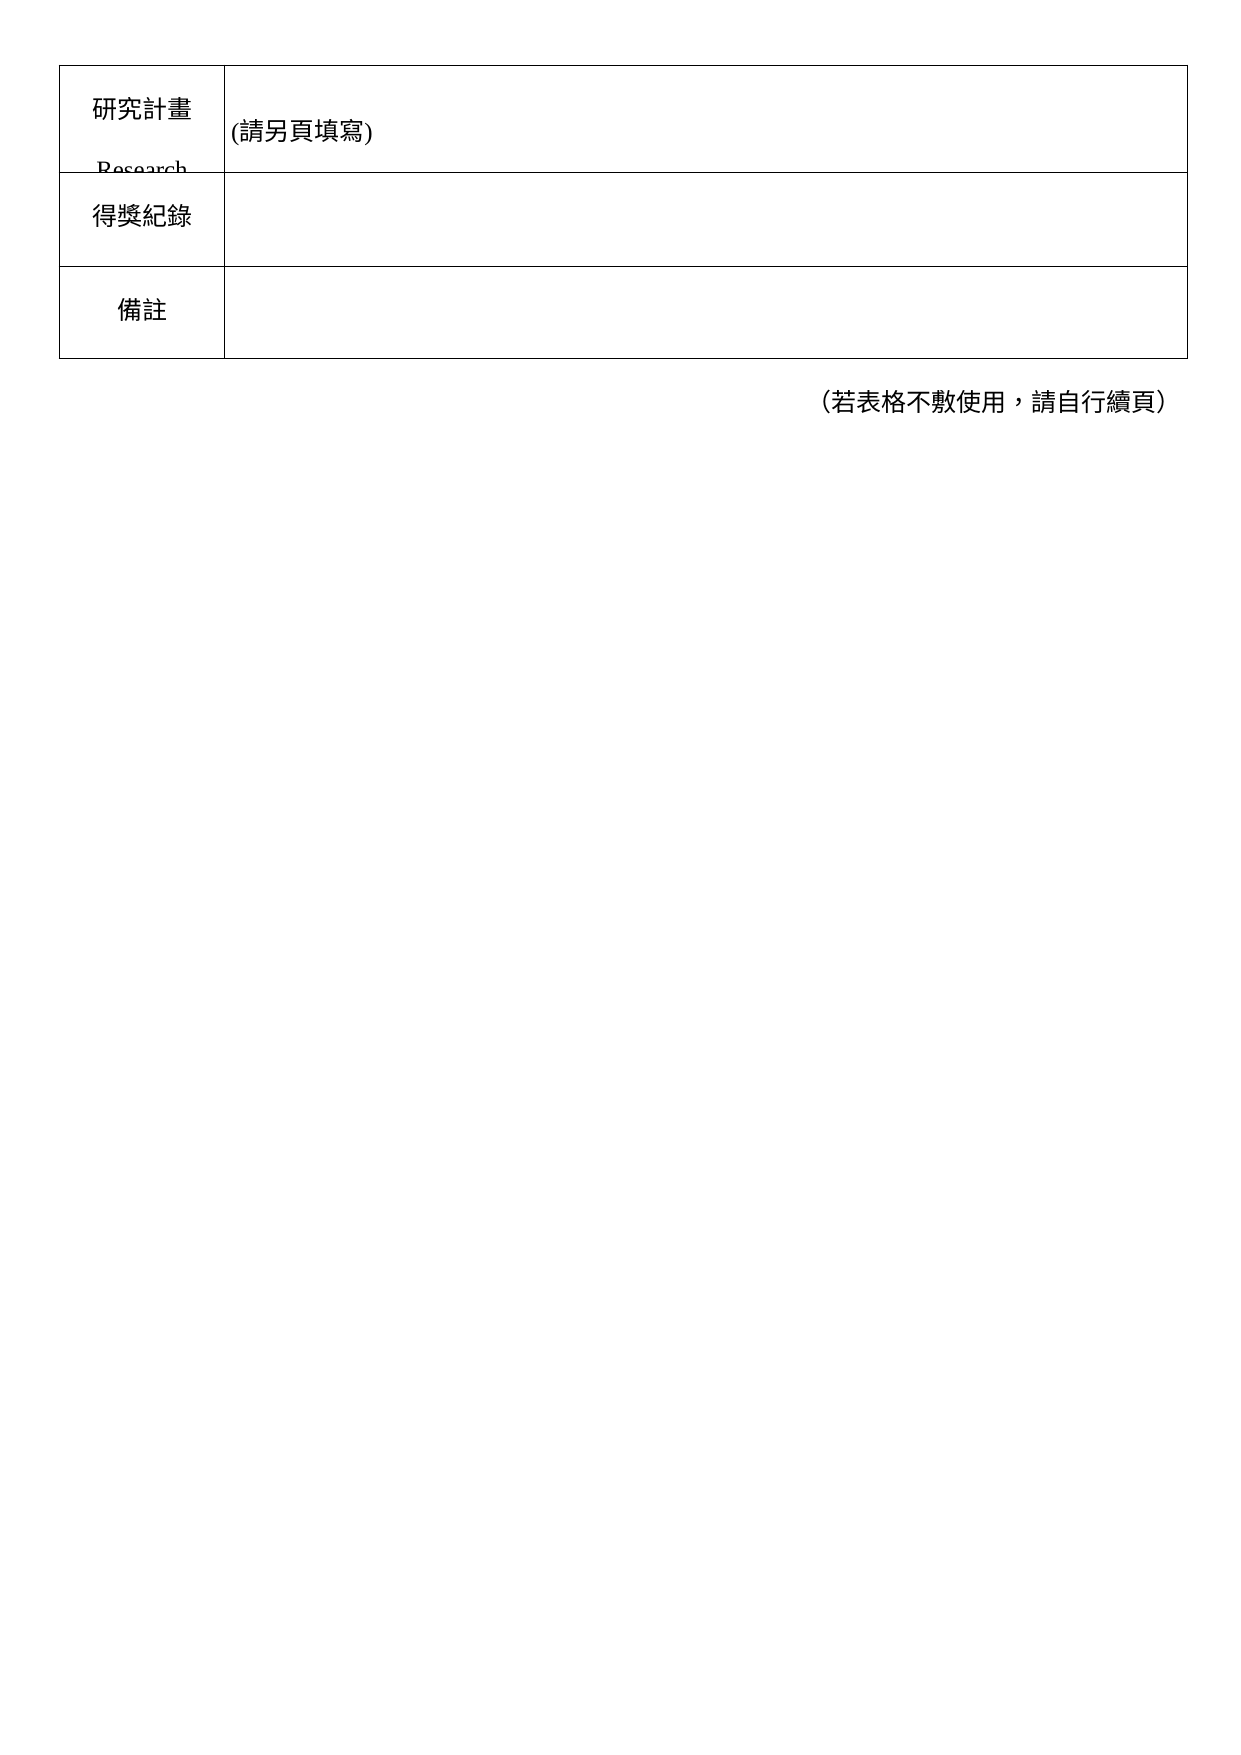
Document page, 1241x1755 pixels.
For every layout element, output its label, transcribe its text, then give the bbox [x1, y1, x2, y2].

table_cell [225, 173, 1187, 266]
table_cell 備註 Other Remarks [60, 267, 224, 358]
table_cell [225, 267, 1187, 358]
table_cell 研究計畫 Research Projects [60, 66, 224, 172]
table_cell (請另頁填寫) [225, 66, 1187, 172]
text （若表格不敷使用，請自行續頁） [56, 359, 1181, 421]
table_cell 得獎紀錄 Awards Received [60, 173, 224, 266]
